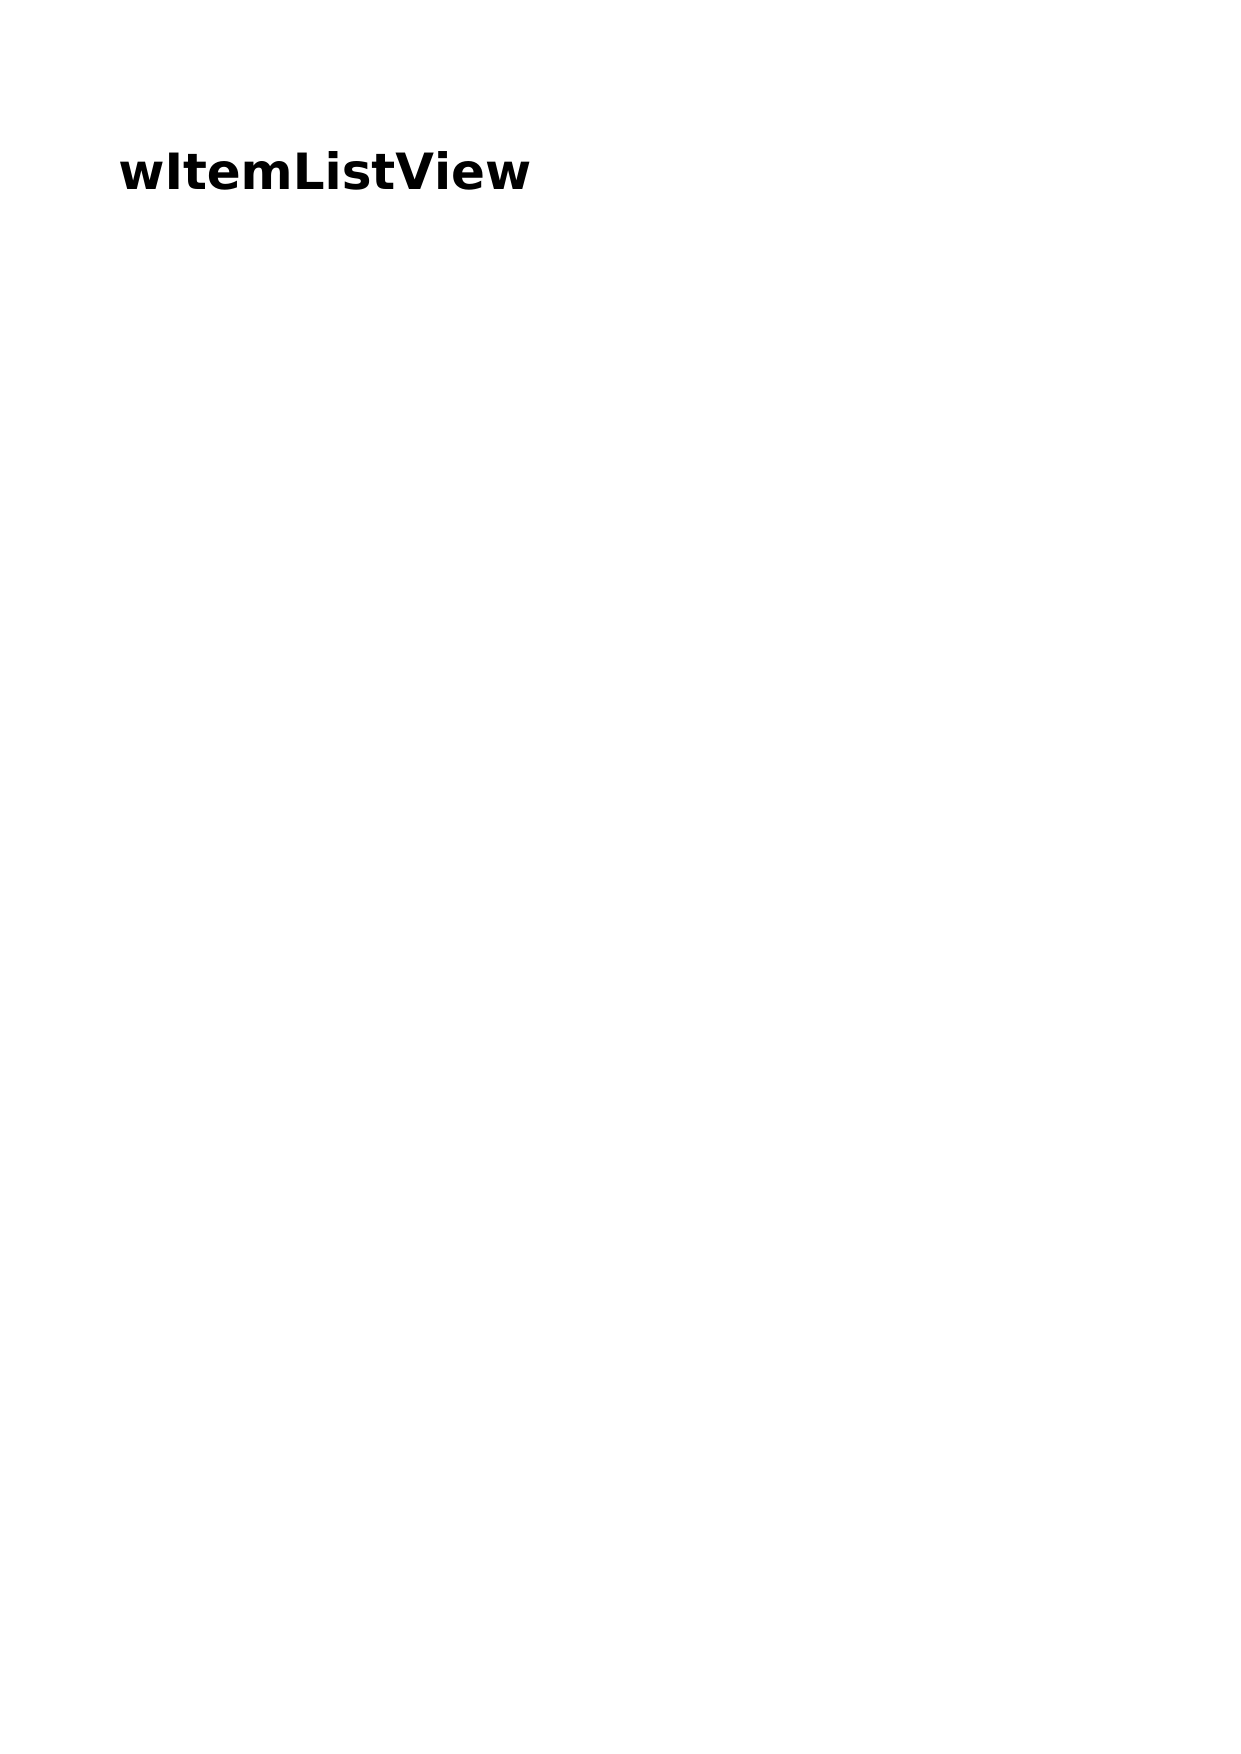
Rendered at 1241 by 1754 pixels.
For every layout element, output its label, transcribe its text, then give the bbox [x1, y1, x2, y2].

subtitle wItemListView [118, 143, 1122, 201]
